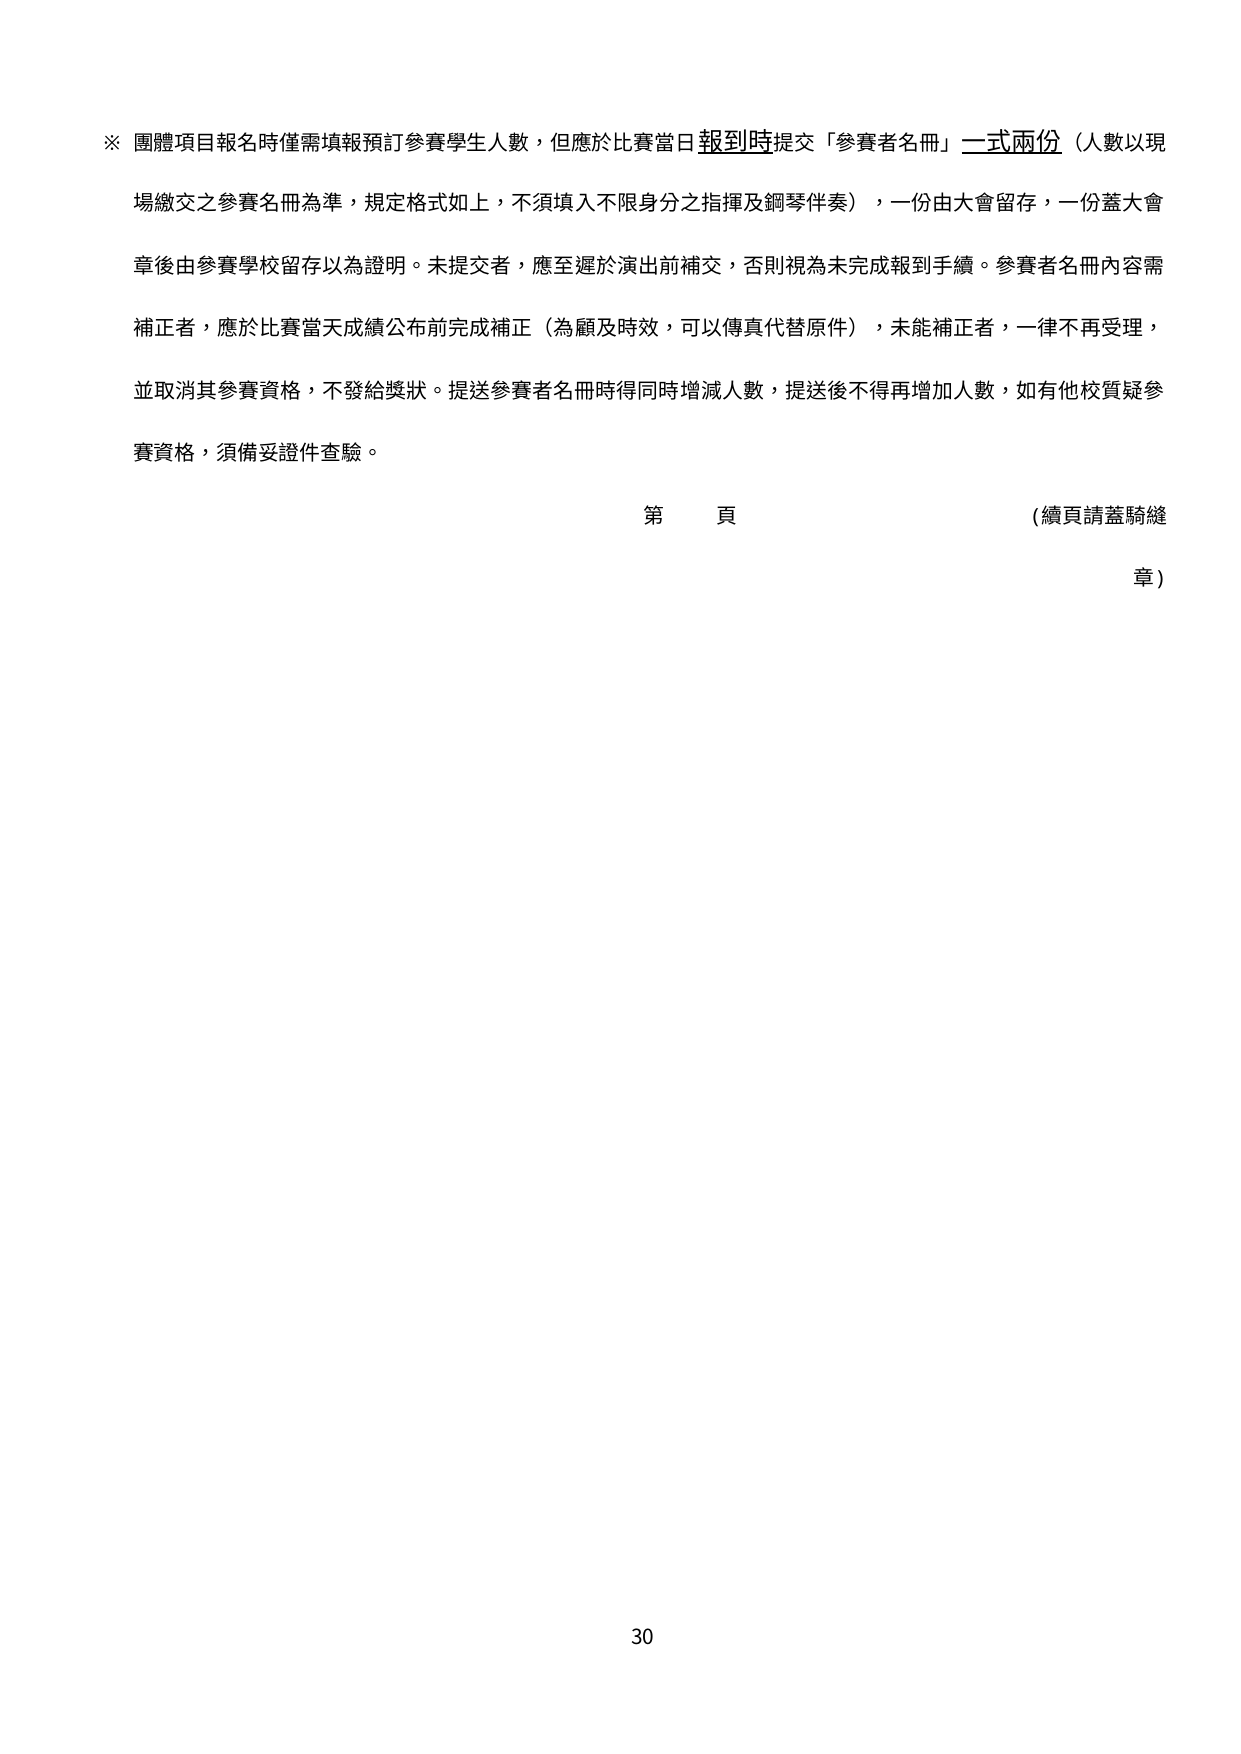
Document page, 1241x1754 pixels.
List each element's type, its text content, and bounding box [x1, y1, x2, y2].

list 團體項目報名時僅需填報預訂參賽學生人數，但應於比賽當日報到時提交「參賽者名冊」一式兩份（人數以現場繳交之參賽名冊為準，規定格式如上，不須填入不限身分之指揮及鋼琴伴奏），一份由大會留存，一份蓋大會章後由參賽學校留存以為證明。未提交者，應至遲於演出前補交，否則視為未完成報到手續。參賽者名冊內容需補正者，應於比賽當天成績公布前完成補正（為顧及時效，可以傳真代替原件），未能補正者，一律不再受理，並取消其參賽資格，不發給獎狀。提送參賽者名冊時得同時增減人數，提送後不得再增加人數，如有他校質疑參賽資格，須備妥證件查驗。 [103, 98, 1167, 473]
text 第 頁 (續頁請蓋騎縫章) [118, 473, 1167, 598]
